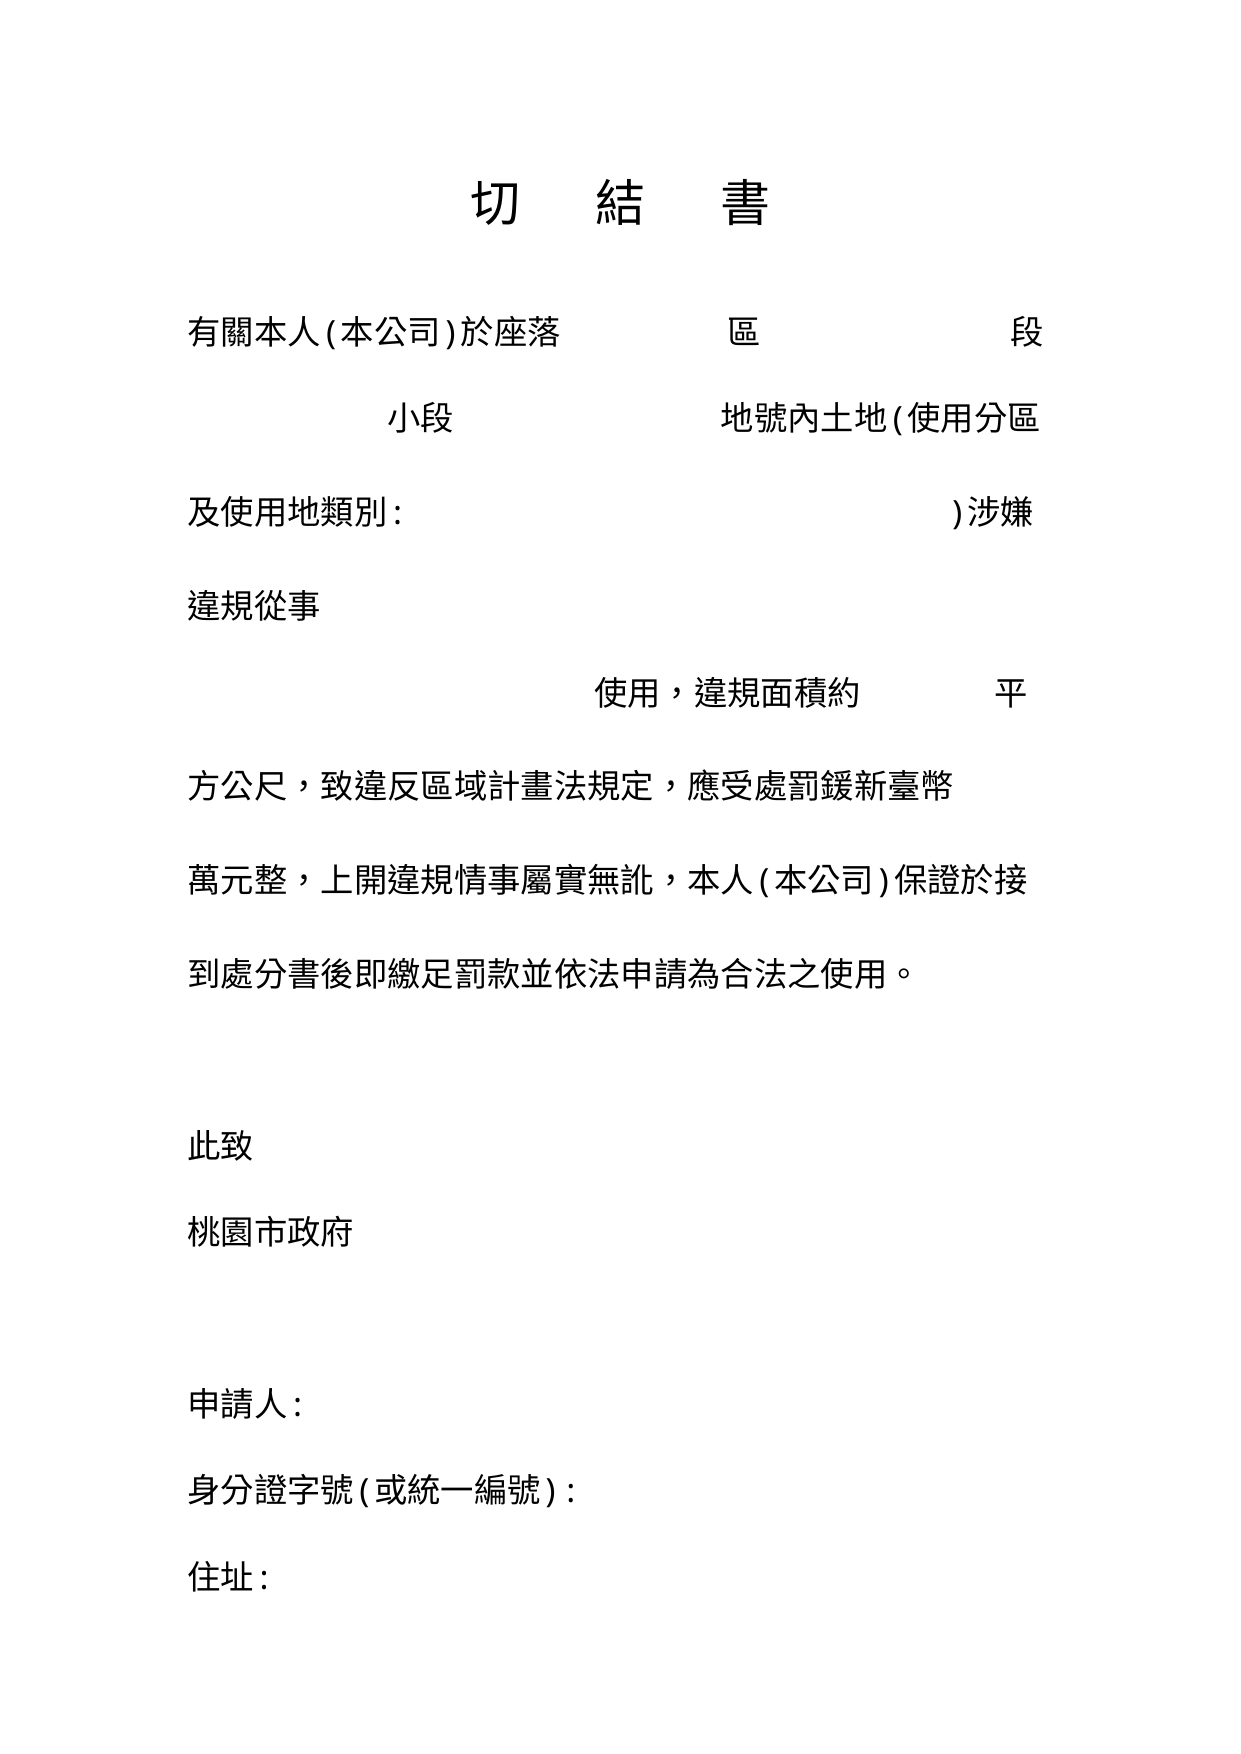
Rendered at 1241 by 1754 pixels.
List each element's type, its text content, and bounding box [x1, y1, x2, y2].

text 切 結 書 [187, 127, 1053, 252]
text 身分證字號(或統一編號): [187, 1447, 1053, 1509]
text 小段 地號內土地(使用分區及使用地類別: )涉嫌違規從事 [187, 375, 1053, 625]
text 申請人: [187, 1360, 1053, 1423]
text 使用，違規面積約 平方公尺，致違反區域計畫法規定，應受處罰鍰新臺幣 萬元整，上開違規情事屬實無訛，本人(本公司)保證於接到處分書後即繳足罰款並依法申請為合法之使用。 [187, 649, 1053, 993]
text 此致 [187, 1102, 1053, 1164]
text 住址: [187, 1533, 1053, 1596]
text 桃園市政府 [187, 1188, 1053, 1251]
text 有關本人(本公司)於座落 區 段 [187, 288, 1053, 351]
